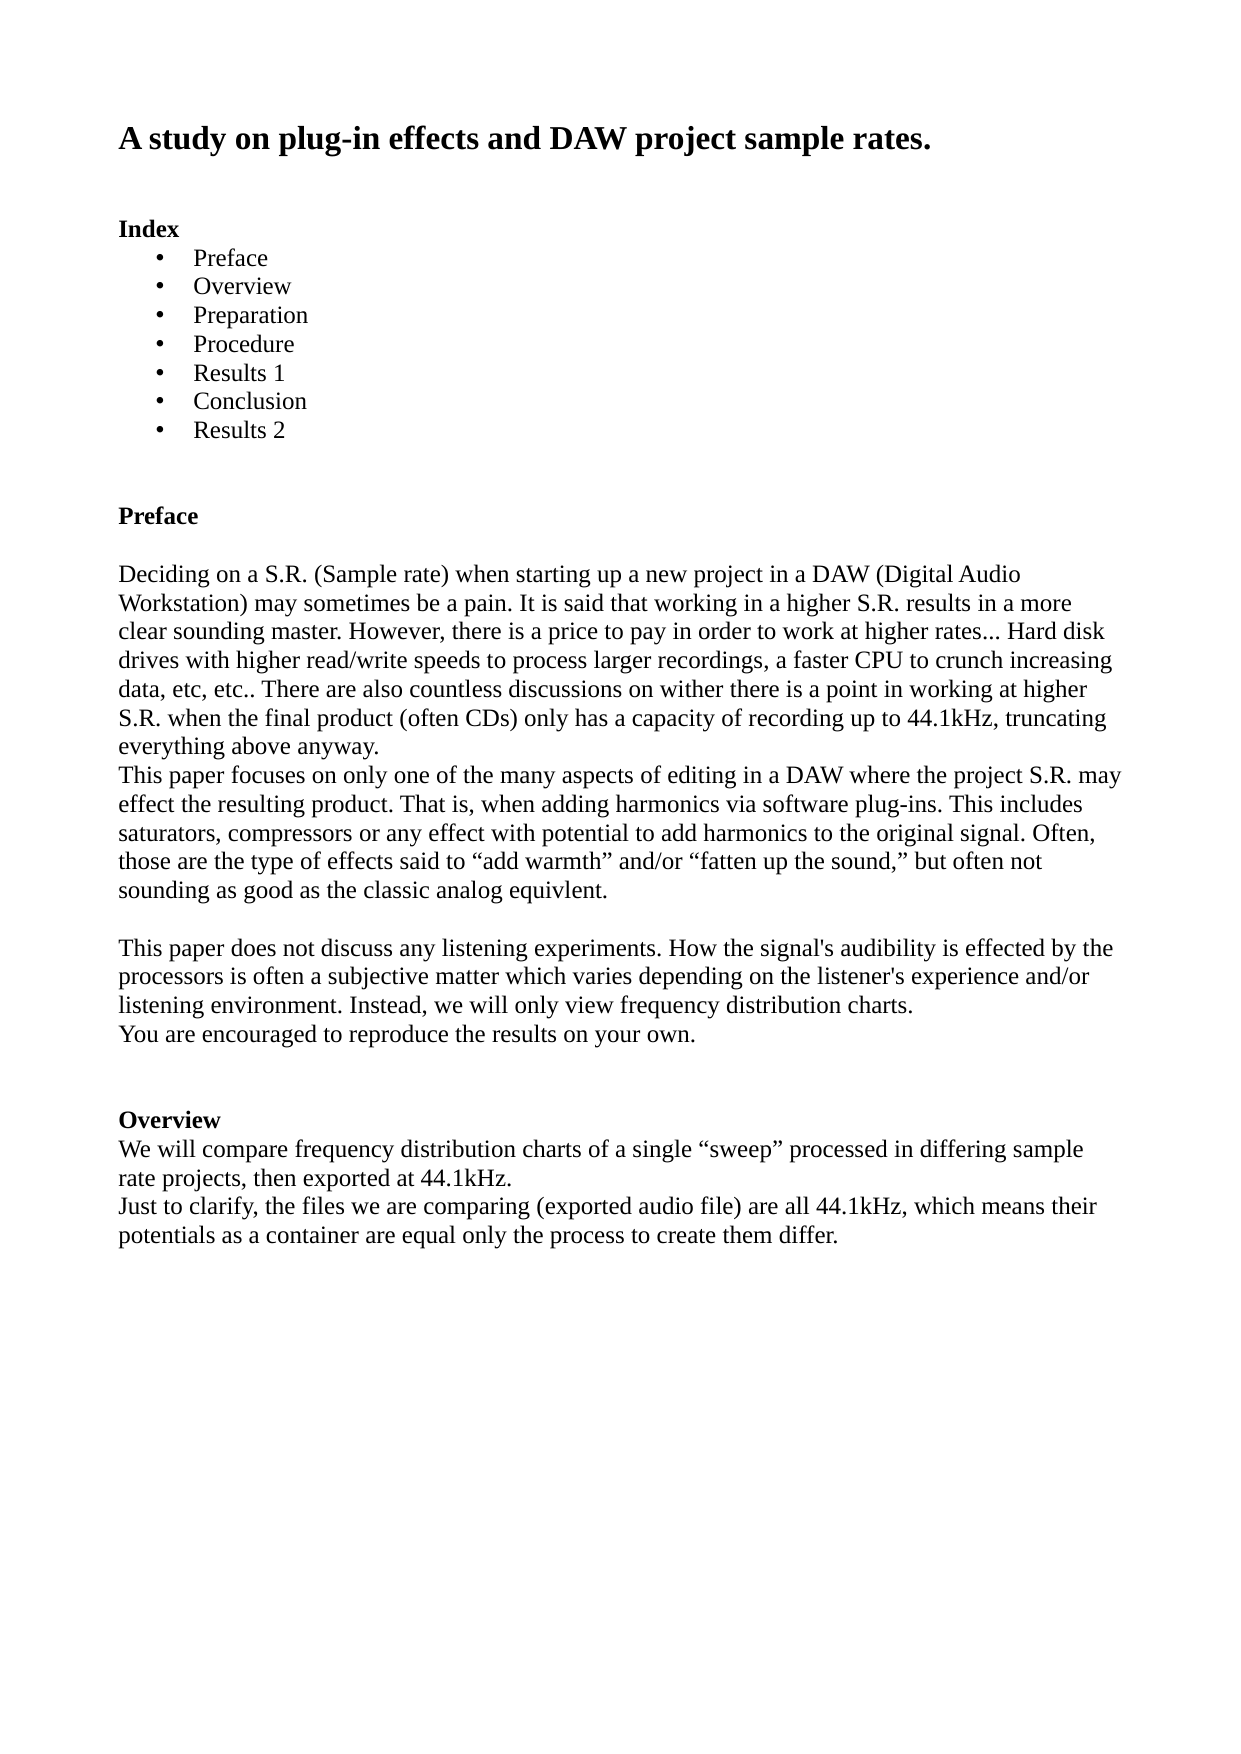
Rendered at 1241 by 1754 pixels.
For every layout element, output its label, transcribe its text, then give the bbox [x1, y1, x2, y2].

text This paper does not discuss any listening experiments. How the signal's audibility is effected by the processors is often a subjective matter which varies depending on the listener's experience and/or listening environment. Instead, we will only view frequency distribution charts. [118, 933, 1122, 1019]
text Deciding on a S.R. (Sample rate) when starting up a new project in a DAW (Digital Audio Workstation) may sometimes be a pain. It is said that working in a higher S.R. results in a more clear sounding master. However, there is a price to pay in order to work at higher rates... Hard disk drives with higher read/write speeds to process larger recordings, a faster CPU to crunch increasing data, etc, etc.. There are also countless discussions on wither there is a point in working at higher S.R. when the final product (often CDs) only has a capacity of recording up to 44.1kHz, truncating everything above anyway. [118, 559, 1122, 760]
text We will compare frequency distribution charts of a single “sweep” processed in differing sample rate projects, then exported at 44.1kHz. [118, 1134, 1122, 1191]
text A study on plug-in effects and DAW project sample rates. [118, 118, 1122, 156]
text Just to clarify, the files we are comparing (exported audio file) are all 44.1kHz, which means their potentials as a container are equal only the process to create them differ. [118, 1191, 1122, 1249]
list Overview [156, 271, 1122, 300]
text Index [118, 214, 1122, 243]
list Results 2 [156, 415, 1122, 444]
list Preparation [156, 300, 1122, 329]
text This paper focuses on only one of the many aspects of editing in a DAW where the project S.R. may effect the resulting product. That is, when adding harmonics via software plug-ins. This includes saturators, compressors or any effect with potential to add harmonics to the original signal. Often, those are the type of effects said to “add warmth” and/or “fatten up the sound,” but often not sounding as good as the classic analog equivlent. [118, 760, 1122, 904]
text Overview [118, 1105, 1122, 1134]
text You are encouraged to reproduce the results on your own. [118, 1019, 1122, 1048]
list Results 1 [156, 358, 1122, 386]
list Conclusion [156, 386, 1122, 415]
list Procedure [156, 329, 1122, 358]
text Preface [118, 501, 1122, 530]
list Preface [156, 243, 1122, 271]
